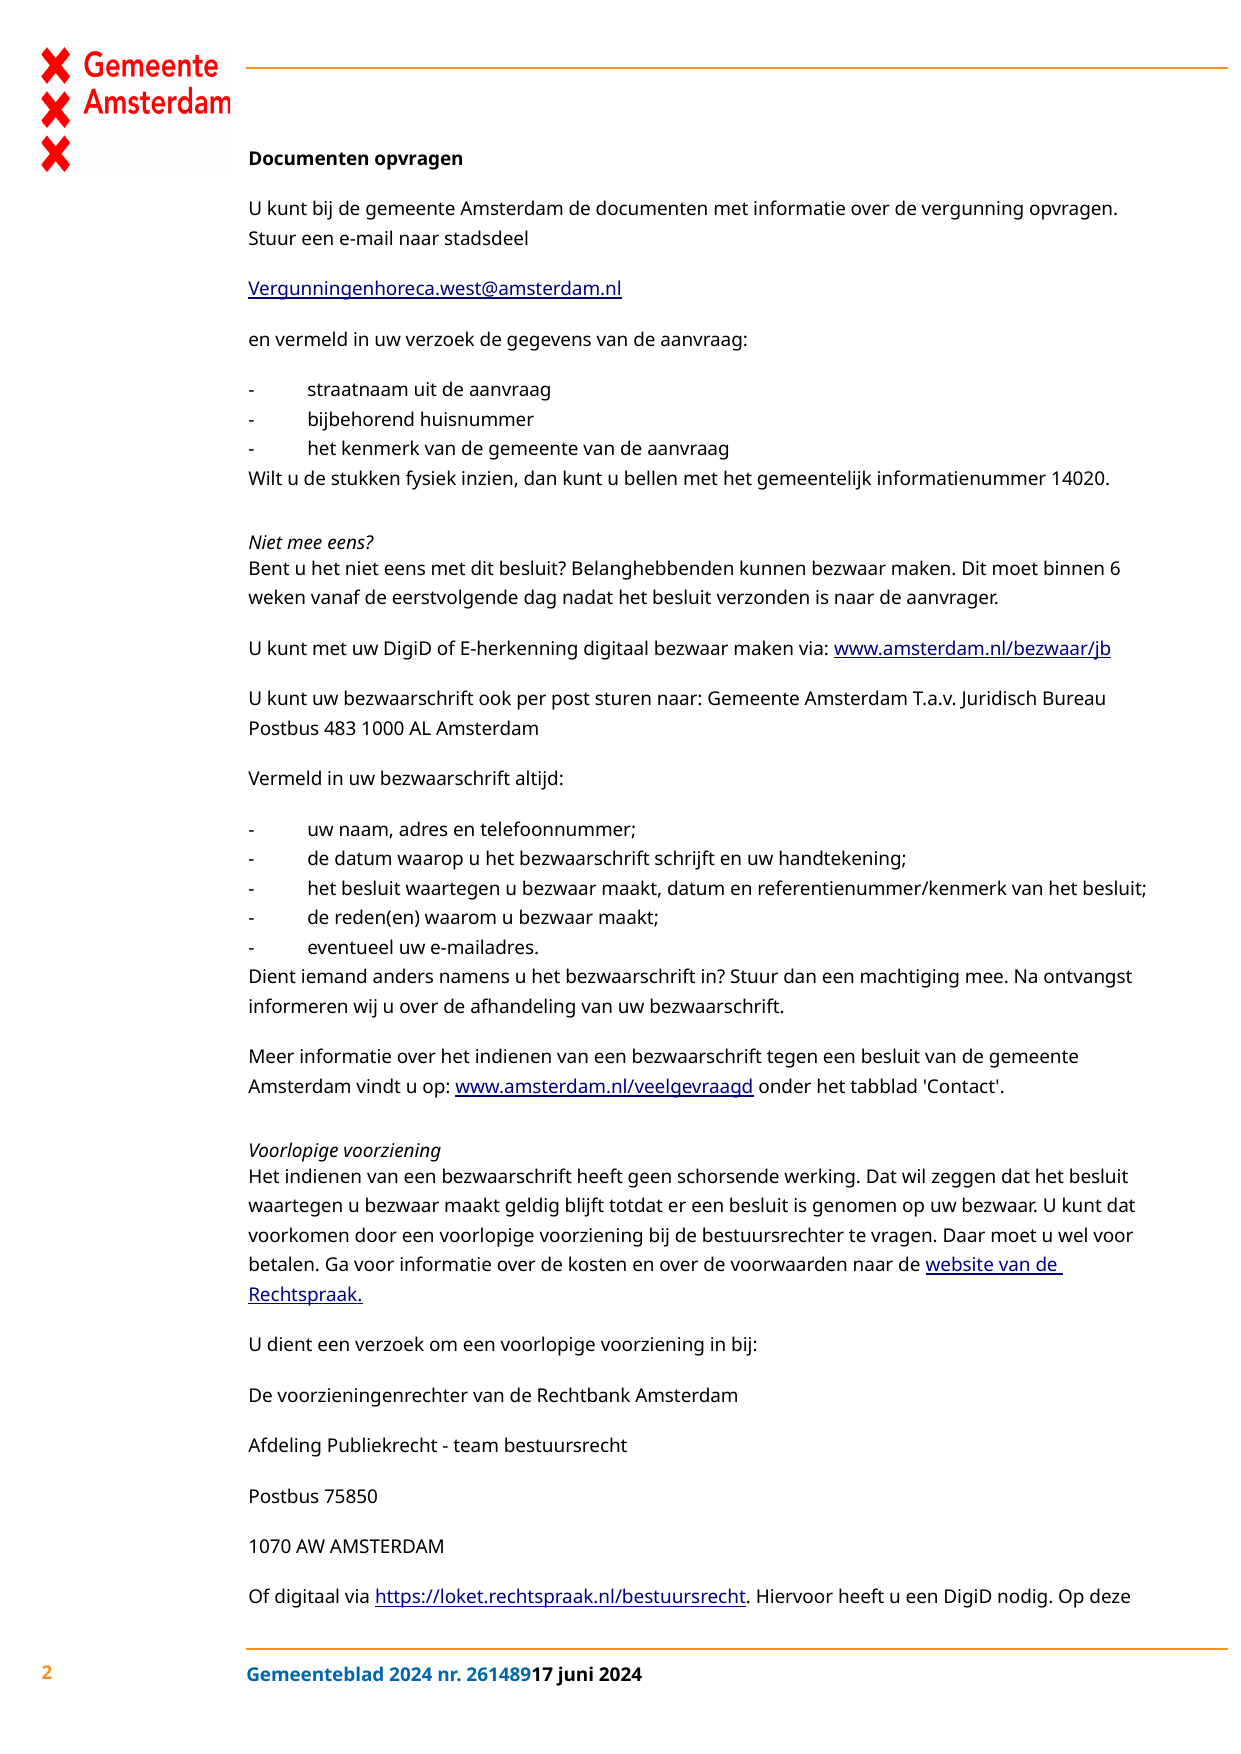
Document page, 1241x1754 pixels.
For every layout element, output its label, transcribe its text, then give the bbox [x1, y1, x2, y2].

text Postbus 75850 [248, 1483, 1152, 1509]
text Het indienen van een bezwaarschrift heeft geen schorsende werking. Dat wil zeggen dat het besluit waartegen u bezwaar maakt geldig blijft totdat er een besluit is genomen op uw bezwaar. U kunt dat voorkomen door een voorlopige voorziening bij de bestuursrechter te vragen. Daar moet u wel voor betalen. Ga voor informatie over de kosten en over de voorwaarden naar de website van de Rechtspraak. [248, 1163, 1152, 1307]
text De voorzieningenrechter van de Rechtbank Amsterdam [248, 1382, 1152, 1408]
list uw naam, adres en telefoonnummer; [248, 816, 1152, 841]
text U kunt bij de gemeente Amsterdam de documenten met informatie over de vergunning opvragen. Stuur een e-mail naar stadsdeel [248, 196, 1152, 251]
text Niet mee eens? [248, 529, 1152, 555]
text Afdeling Publiekrecht - team bestuursrecht [248, 1432, 1152, 1458]
text Voorlopige voorziening [248, 1137, 1152, 1163]
text U kunt uw bezwaarschrift ook per post sturen naar: Gemeente Amsterdam T.a.v. Juridisch Bureau Postbus 483 1000 AL Amsterdam [248, 685, 1152, 741]
list bijbehorend huisnummer [248, 406, 1152, 432]
text 1070 AW AMSTERDAM [248, 1533, 1152, 1559]
list het kenmerk van de gemeente van de aanvraag [248, 436, 1152, 461]
text Documenten opvragen [248, 145, 1152, 171]
list eventueel uw e-mailadres. [248, 934, 1152, 960]
list het besluit waartegen u bezwaar maakt, datum en referentienummer/kenmerk van het besluit; [248, 875, 1152, 901]
text Wilt u de stukken fysiek inzien, dan kunt u bellen met het gemeentelijk informatienummer 14020. [248, 465, 1152, 491]
list de datum waarop u het bezwaarschrift schrijft en uw handtekening; [248, 845, 1152, 871]
text Of digitaal via https://loket.rechtspraak.nl/bestuursrecht. Hiervoor heeft u een DigiD nodig. Op deze [248, 1584, 1152, 1609]
text U dient een verzoek om een voorlopige voorziening in bij: [248, 1332, 1152, 1357]
text Bent u het niet eens met dit besluit? Belanghebbenden kunnen bezwaar maken. Dit moet binnen 6 weken vanaf de eerstvolgende dag nadat het besluit verzonden is naar de aanvrager. [248, 555, 1152, 610]
text U kunt met uw DigiD of E-herkenning digitaal bezwaar maken via: www.amsterdam.nl/bezwaar/jb [248, 635, 1152, 661]
text Vermeld in uw bezwaarschrift altijd: [248, 765, 1152, 791]
text Meer informatie over het indienen van een bezwaarschrift tegen een besluit van de gemeente Amsterdam vindt u op: www.amsterdam.nl/veelgevraagd onder het tabblad 'Contact'. [248, 1044, 1152, 1099]
text en vermeld in uw verzoek de gegevens van de aanvraag: [248, 326, 1152, 352]
list straatnaam uit de aanvraag [248, 376, 1152, 402]
list de reden(en) waarom u bezwaar maakt; [248, 904, 1152, 930]
text Vergunningenhoreca.west@amsterdam.nl [248, 276, 1152, 301]
text Dient iemand anders namens u het bezwaarschrift in? Stuur dan een machtiging mee. Na ontvangst informeren wij u over de afhandeling van uw bezwaarschrift. [248, 964, 1152, 1019]
picture [41, 47, 231, 172]
